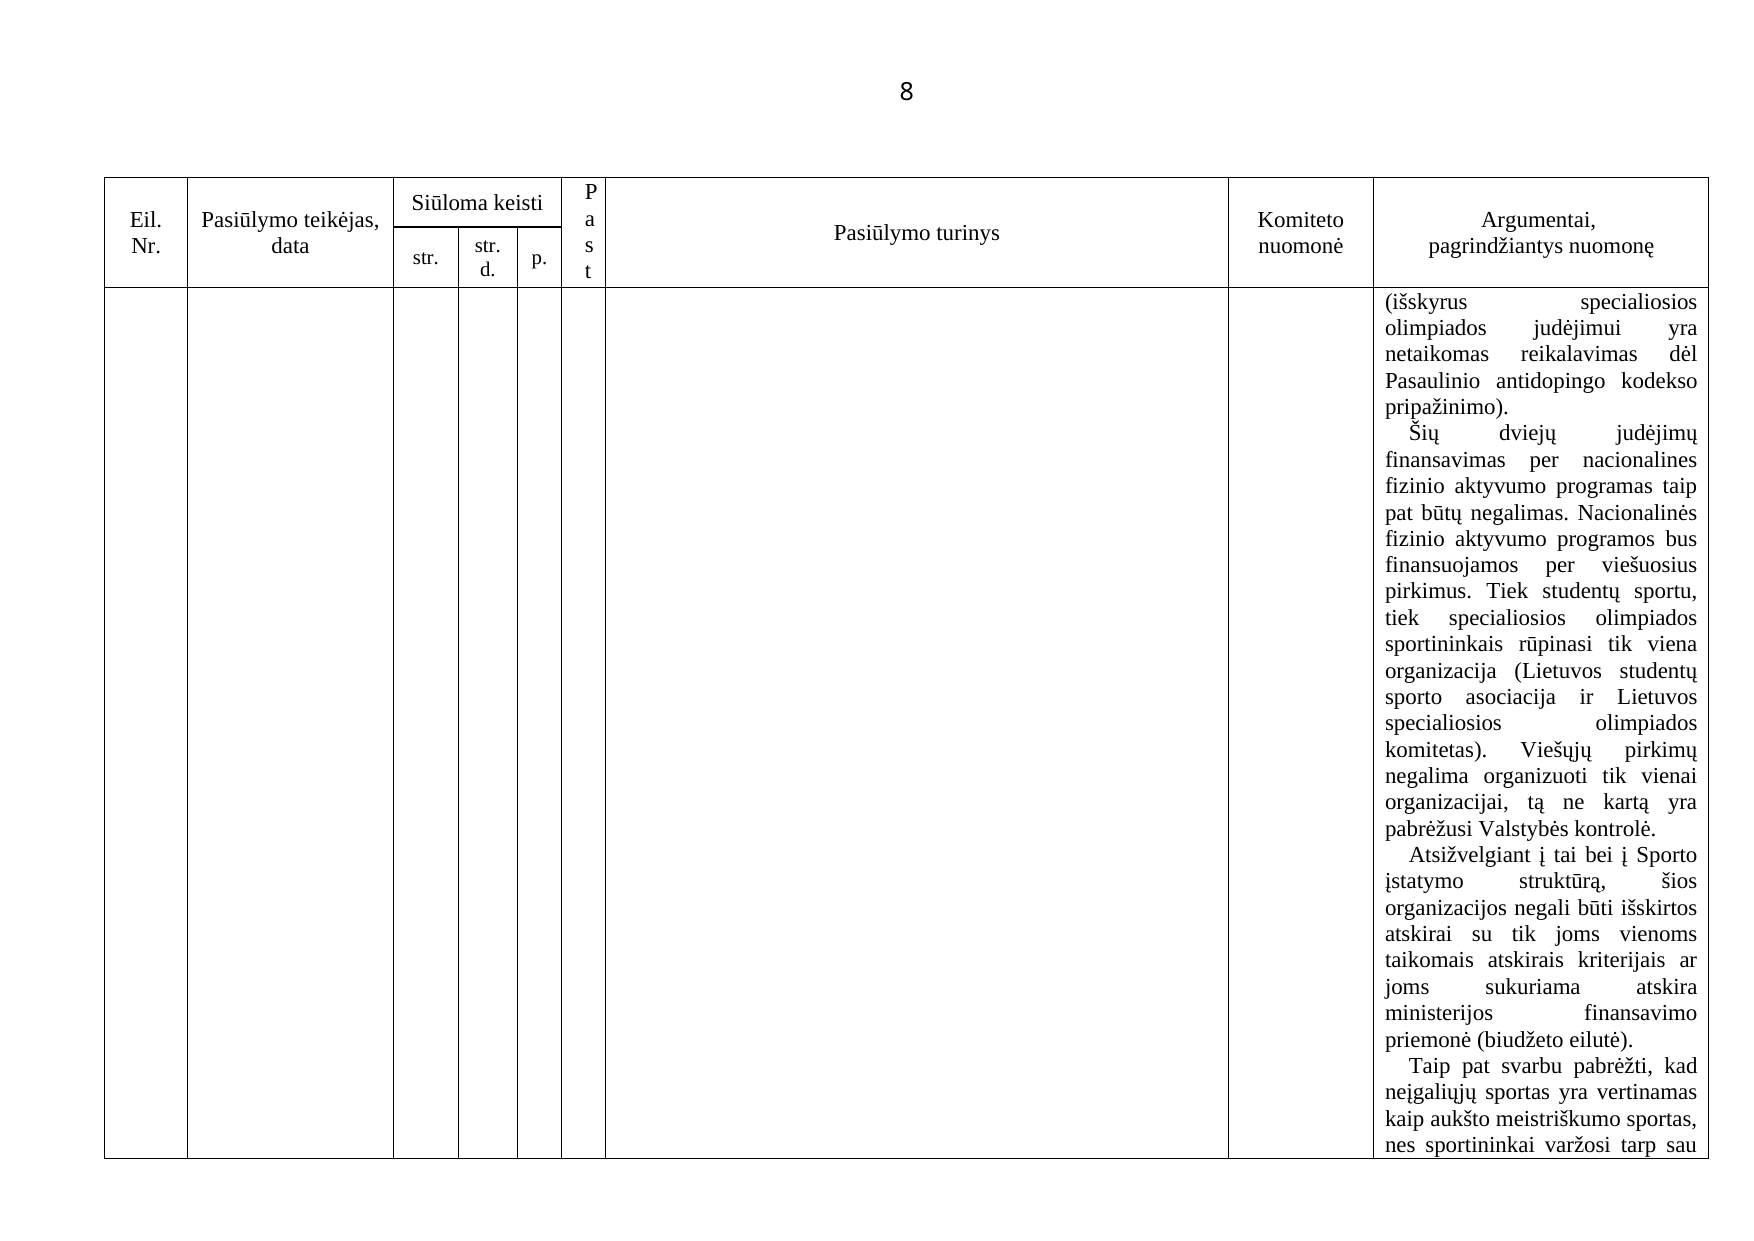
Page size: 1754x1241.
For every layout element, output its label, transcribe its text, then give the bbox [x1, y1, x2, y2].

table_cell (išskyrus specialiosios olimpiados judėjimui yra netaikomas reikalavimas dėl Pasaulinio antidopingo kodekso pripažinimo). Šių dviejų judėjimų finansavimas per nacionalines fizinio aktyvumo programas taip pat būtų negalimas. Nacionalinės fizinio aktyvumo programos bus finansuojamos per viešuosius pirkimus. Tiek studentų sportu, tiek specialiosios olimpiados sportininkais rūpinasi tik viena organizacija (Lietuvos studentų sporto asociacija ir Lietuvos specialiosios olimpiados komitetas). Viešųjų pirkimų negalima organizuoti tik vienai organizacijai, tą ne kartą yra pabrėžusi Valstybės kontrolė. Atsižvelgiant į tai bei į Sporto įstatymo struktūrą, šios organizacijos negali būti išskirtos atskirai su tik joms vienoms taikomais atskirais kriterijais ar joms sukuriama atskira ministerijos finansavimo priemonė (biudžeto eilutė). Taip pat svarbu pabrėžti, kad neįgaliųjų sportas yra vertinamas kaip aukšto meistriškumo sportas, nes sportininkai varžosi tarp sau [1374, 288, 1708, 1157]
table_header Siūloma keisti [394, 178, 561, 226]
table_header Pastabos [562, 178, 605, 287]
table_cell str. [394, 228, 458, 287]
table_cell [394, 288, 458, 1157]
table_cell str. d. [459, 228, 517, 287]
table_cell [105, 288, 187, 1157]
table_cell [1229, 288, 1373, 1157]
table_cell [518, 288, 561, 1157]
table_header Pasiūlymo teikėjas, data [188, 178, 393, 287]
table_cell [188, 288, 393, 1157]
table_cell [606, 288, 1228, 1157]
table_header Komiteto nuomonė [1229, 178, 1373, 287]
table_cell [459, 288, 517, 1157]
table_header Argumentai, pagrindžiantys nuomonę [1374, 178, 1708, 287]
table_header Pasiūlymo turinys [606, 178, 1228, 287]
table_header Eil. Nr. [105, 178, 187, 287]
table_cell p. [518, 228, 561, 287]
table_cell [562, 288, 605, 1157]
